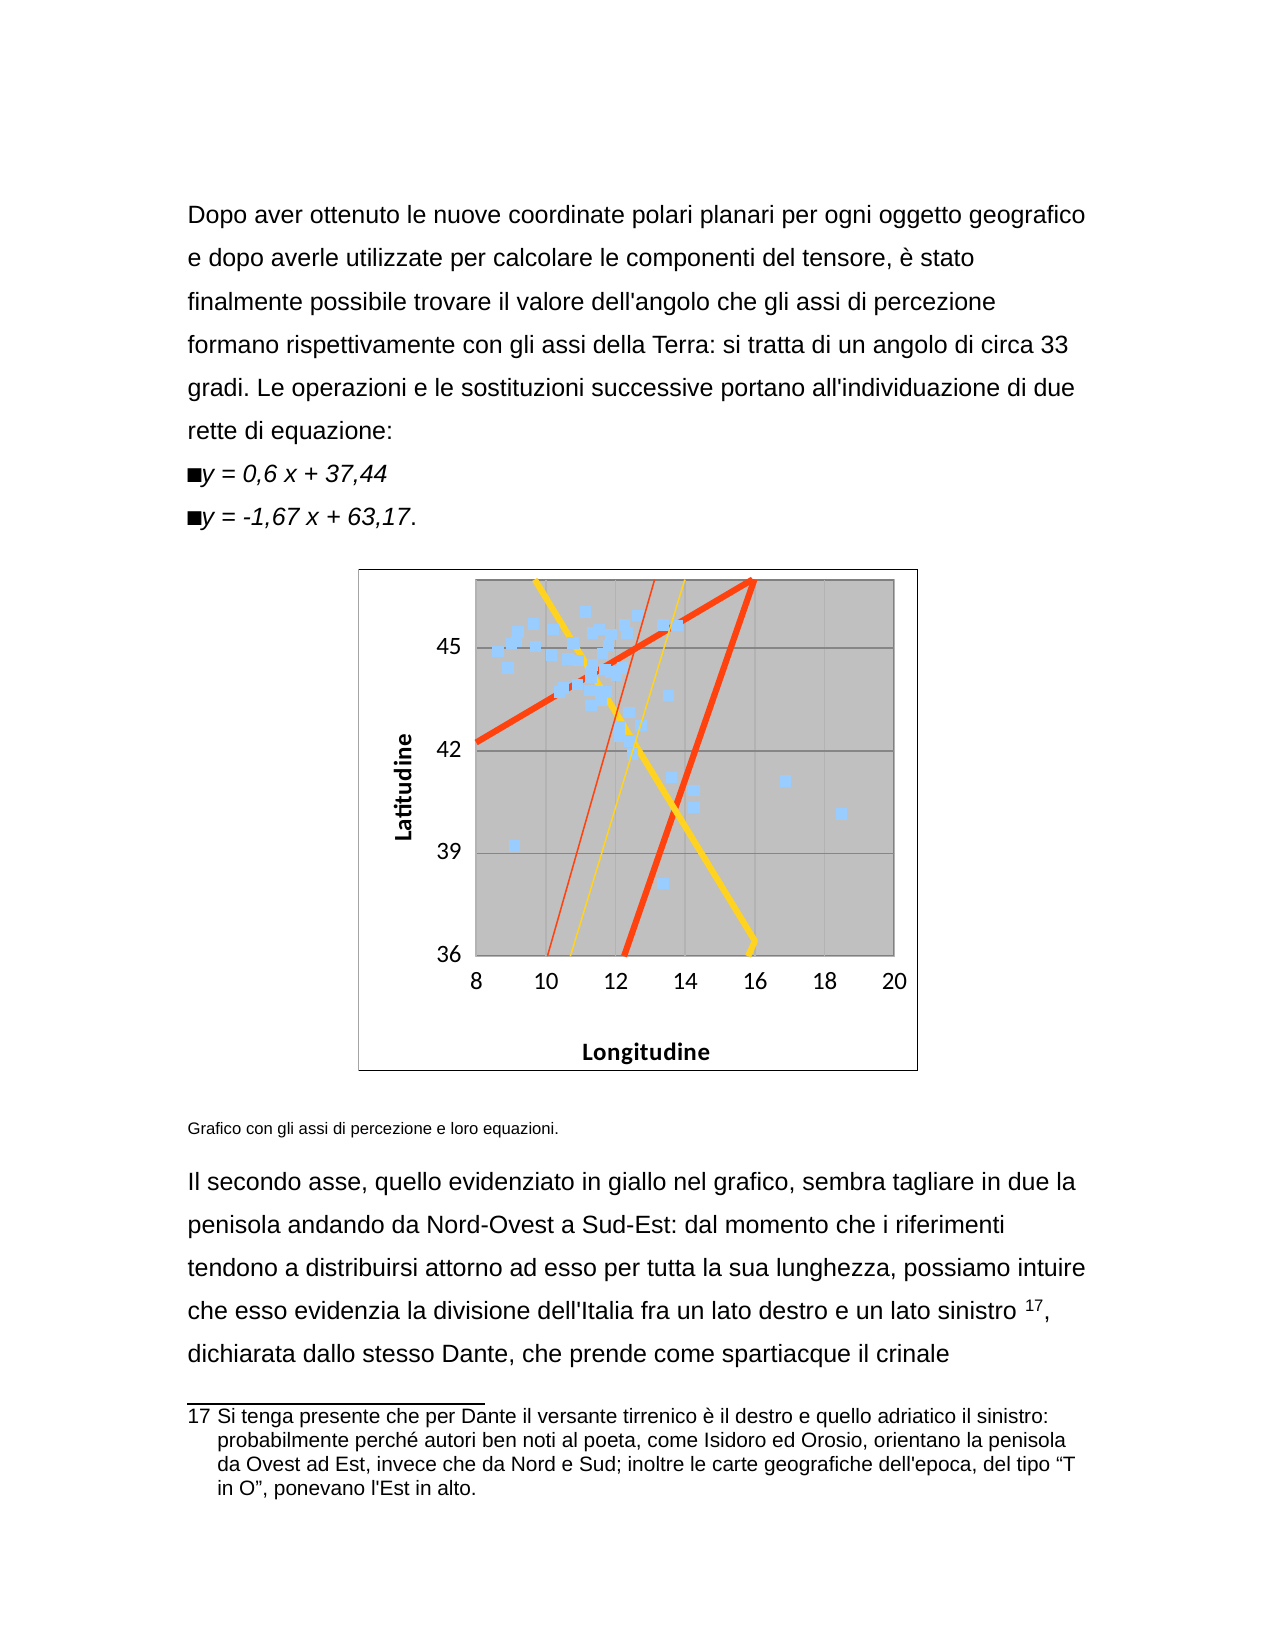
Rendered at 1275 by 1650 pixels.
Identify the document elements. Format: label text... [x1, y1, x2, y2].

text Grafico con gli assi di percezione e loro equazioni. [187, 1119, 1087, 1138]
text Si tenga presente che per Dante il versante tirrenico è il destro e quello adriatico il sinistro: probabilmente perché autori ben noti al poeta, come Isidoro ed Orosio, orientano la penisola da Ovest ad Est, invece che da Nord e Sud; inoltre le carte geografiche dell'epoca, del tipo “T in O”, ponevano l'Est in alto. [187, 1404, 1087, 1500]
list y = 0,6 x + 37,44 [187, 459, 1087, 488]
text Il secondo asse, quello evidenziato in giallo nel grafico, sembra tagliare in due la penisola andando da Nord-Ovest a Sud-Est: dal momento che i riferimenti tendono a distribuirsi attorno ad esso per tutta la sua lunghezza, possiamo intuire che esso evidenzia la divisione dell'Italia fra un lato destro e un lato sinistro , dichiarata dallo stesso Dante, che prende come spartiacque il crinale [187, 1167, 1087, 1368]
list y = -1,67 x + 63,17. [187, 502, 1087, 531]
text Dopo aver ottenuto le nuove coordinate polari planari per ogni oggetto geografico e dopo averle utilizzate per calcolare le componenti del tensore, è stato finalmente possibile trovare il valore dell'angolo che gli assi di percezione formano rispettivamente con gli assi della Terra: si tratta di un angolo di circa 33 gradi. Le operazioni e le sostituzioni successive portano all'individuazione di due rette di equazione: [187, 200, 1087, 445]
